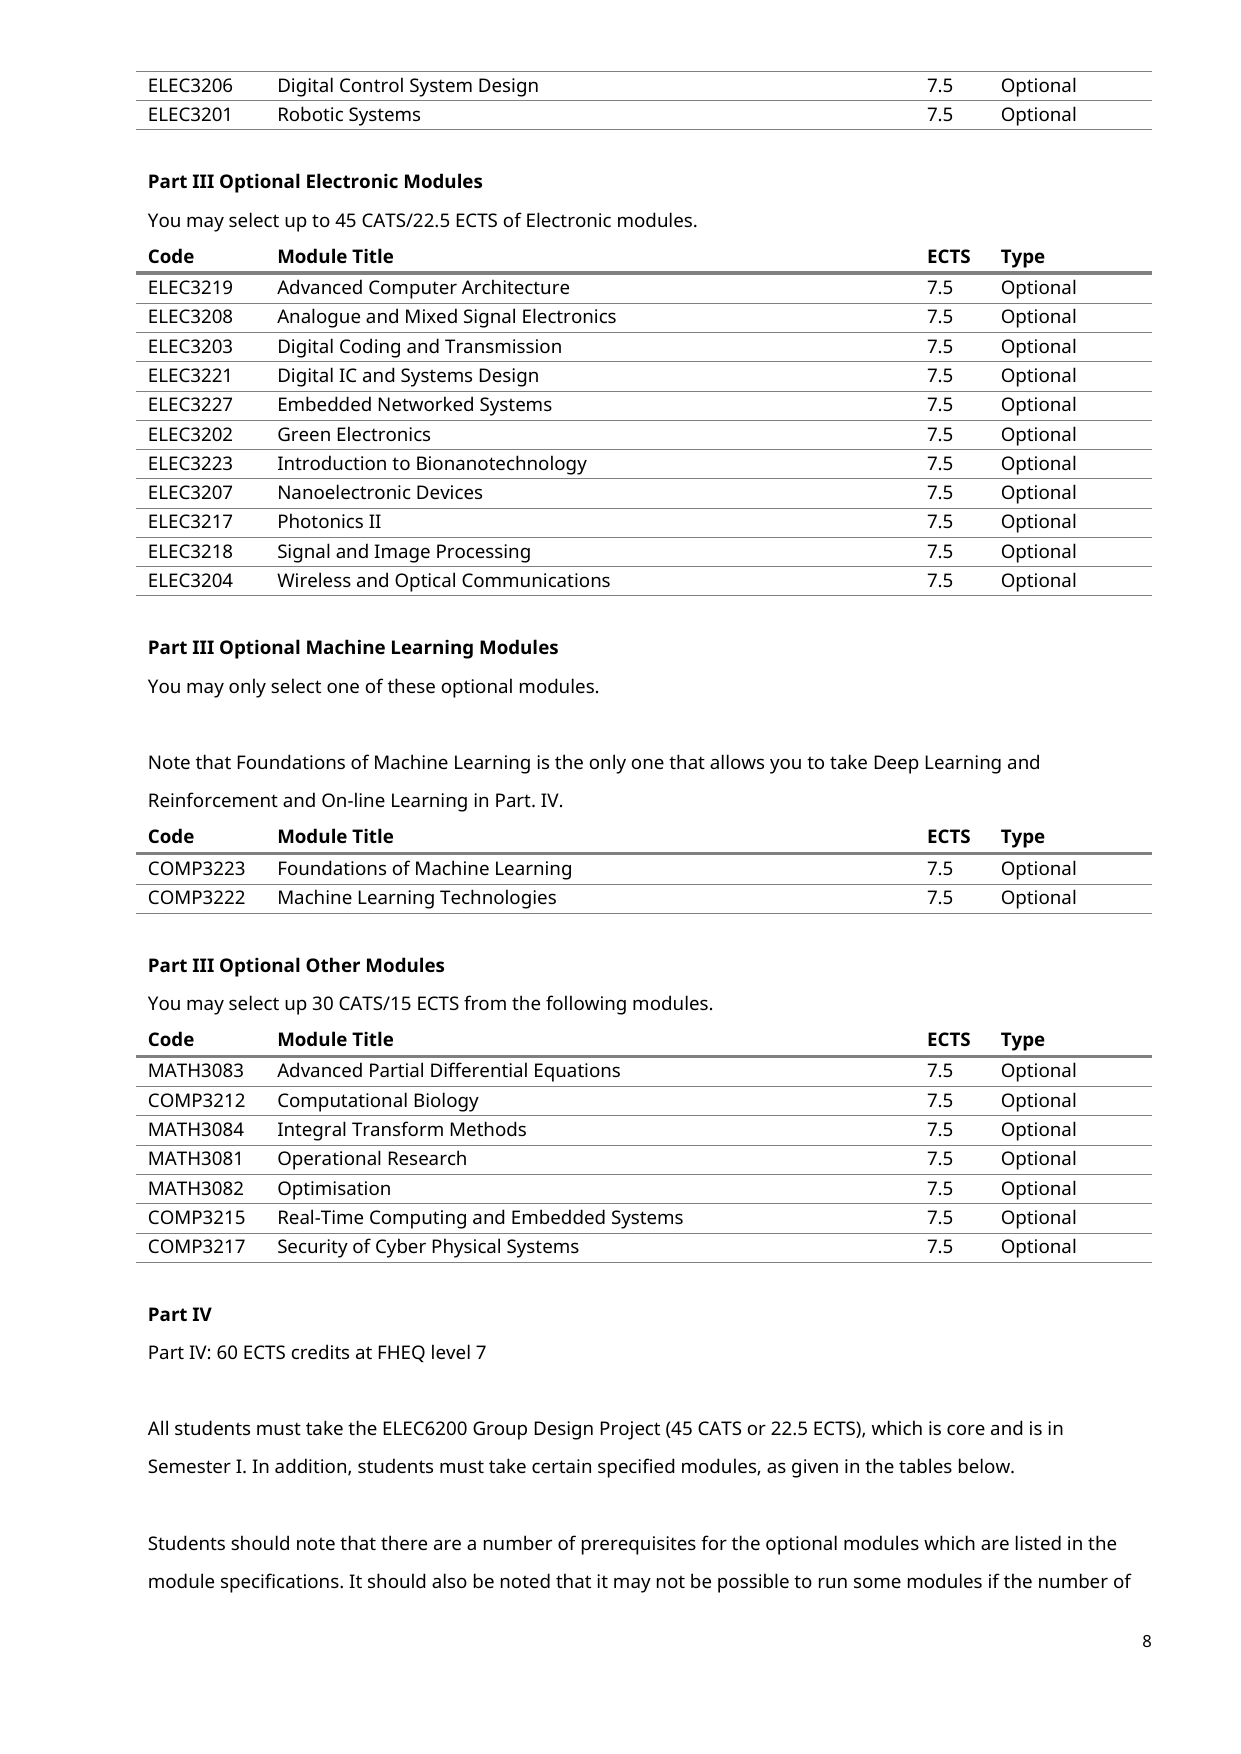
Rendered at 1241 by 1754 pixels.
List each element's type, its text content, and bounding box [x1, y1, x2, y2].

table_cell MATH3084 [136, 1116, 266, 1144]
table_cell ELEC3217 [136, 509, 266, 537]
table_cell Type [989, 824, 1152, 852]
table_cell Optimisation [266, 1175, 916, 1203]
table_cell Optional [989, 1058, 1152, 1086]
table_cell ELEC3204 [136, 567, 266, 595]
table_cell ELEC3221 [136, 362, 266, 391]
table_cell Type [989, 243, 1152, 271]
table_cell 7.5 [916, 1234, 989, 1262]
table_cell ELEC3201 [136, 101, 266, 129]
table_cell Analogue and Mixed Signal Electronics [266, 304, 916, 332]
table_cell 7.5 [916, 1087, 989, 1115]
table_cell Part III Optional Other Modules You may select up 30 CATS/15 ECTS from the following modules. [136, 914, 1152, 1026]
table_cell 7.5 [916, 392, 989, 420]
table_cell 7.5 [916, 304, 989, 332]
table_cell 7.5 [916, 855, 989, 883]
table_cell 7.5 [916, 567, 989, 595]
table_cell 7.5 [916, 421, 989, 449]
table_cell Module Title [266, 1026, 916, 1055]
table_cell 7.5 [916, 479, 989, 508]
table_cell 7.5 [916, 509, 989, 537]
table_cell Foundations of Machine Learning [266, 855, 916, 883]
table_cell COMP3212 [136, 1087, 266, 1115]
table_cell 7.5 [916, 1146, 989, 1174]
table_cell MATH3081 [136, 1146, 266, 1174]
table_cell ELEC3223 [136, 450, 266, 478]
table_cell 7.5 [916, 538, 989, 566]
table_cell Photonics II [266, 509, 916, 537]
table_cell Optional [989, 304, 1152, 332]
table_cell Digital IC and Systems Design [266, 362, 916, 391]
table_cell Advanced Partial Differential Equations [266, 1058, 916, 1086]
table_cell Optional [989, 101, 1152, 129]
table_cell ELEC3219 [136, 275, 266, 303]
table_cell Machine Learning Technologies [266, 885, 916, 913]
table_cell 7.5 [916, 1204, 989, 1232]
table_cell Part III Optional Machine Learning Modules You may only select one of these optional modules. Note that Foundations of Machine Learning is the only one that allows you to take Deep Learning and Reinforcement and On-line Learning in Part. IV. [136, 596, 1152, 824]
table_cell Optional [989, 72, 1152, 100]
table_cell Optional [989, 1204, 1152, 1232]
table_cell 7.5 [916, 1175, 989, 1203]
table_cell Green Electronics [266, 421, 916, 449]
table_cell COMP3215 [136, 1204, 266, 1232]
table_cell ELEC3206 [136, 72, 266, 100]
table_cell Optional [989, 885, 1152, 913]
table_cell Advanced Computer Architecture [266, 275, 916, 303]
table_cell Nanoelectronic Devices [266, 479, 916, 508]
table_cell MATH3082 [136, 1175, 266, 1203]
table_cell Optional [989, 1087, 1152, 1115]
table_cell Code [136, 1026, 266, 1055]
table_cell 7.5 [916, 333, 989, 361]
table_cell ELEC3208 [136, 304, 266, 332]
table_cell Signal and Image Processing [266, 538, 916, 566]
table_cell Optional [989, 421, 1152, 449]
table_cell Digital Coding and Transmission [266, 333, 916, 361]
table_cell 7.5 [916, 362, 989, 391]
table_cell ELEC3218 [136, 538, 266, 566]
table_cell Optional [989, 450, 1152, 478]
table_cell Embedded Networked Systems [266, 392, 916, 420]
table_cell Integral Transform Methods [266, 1116, 916, 1144]
table_cell Optional [989, 1116, 1152, 1144]
table_cell COMP3223 [136, 855, 266, 883]
table_cell Optional [989, 333, 1152, 361]
table_cell Robotic Systems [266, 101, 916, 129]
table_cell 7.5 [916, 1058, 989, 1086]
table_cell COMP3222 [136, 885, 266, 913]
table_cell Digital Control System Design [266, 72, 916, 100]
table_cell Introduction to Bionanotechnology [266, 450, 916, 478]
table_cell Optional [989, 1175, 1152, 1203]
table_cell Optional [989, 392, 1152, 420]
table_cell ELEC3207 [136, 479, 266, 508]
table_cell 7.5 [916, 101, 989, 129]
table_cell Module Title [266, 824, 916, 852]
table_cell 7.5 [916, 885, 989, 913]
table_cell Type [989, 1026, 1152, 1055]
table_cell Optional [989, 362, 1152, 391]
table_cell Optional [989, 1146, 1152, 1174]
table_cell COMP3217 [136, 1234, 266, 1262]
table_cell Optional [989, 275, 1152, 303]
table_cell Computational Biology [266, 1087, 916, 1115]
table_cell MATH3083 [136, 1058, 266, 1086]
table_cell Code [136, 243, 266, 271]
table_cell ECTS [916, 1026, 989, 1055]
table_cell ELEC3203 [136, 333, 266, 361]
table_cell Code [136, 824, 266, 852]
table_cell ELEC3202 [136, 421, 266, 449]
table_cell ECTS [916, 243, 989, 271]
table_cell Optional [989, 538, 1152, 566]
table_cell 7.5 [916, 1116, 989, 1144]
table_cell 7.5 [916, 72, 989, 100]
table_cell Optional [989, 567, 1152, 595]
table_cell ELEC3227 [136, 392, 266, 420]
table_cell Part IV Part IV: 60 ECTS credits at FHEQ level 7 All students must take the ELEC6200 Group Design Project (45 CATS or 22.5 ECTS), which is core and is in Semester I. In addition, students must take certain specified modules, as given in the tables below. Students should note that there are a number of prerequisites for the optional modules which are listed in the module specifications. It should also be noted that it may not be possible to run some modules if the number of [136, 1263, 1152, 1594]
table_cell 7.5 [916, 275, 989, 303]
table_cell 7.5 [916, 450, 989, 478]
table_cell Module Title [266, 243, 916, 271]
table_cell Wireless and Optical Communications [266, 567, 916, 595]
table_cell Optional [989, 855, 1152, 883]
table_cell Operational Research [266, 1146, 916, 1174]
table_cell Security of Cyber Physical Systems [266, 1234, 916, 1262]
table_cell Part III Optional Electronic Modules You may select up to 45 CATS/22.5 ECTS of Electronic modules. [136, 130, 1152, 243]
table_cell Real-Time Computing and Embedded Systems [266, 1204, 916, 1232]
table_cell Optional [989, 509, 1152, 537]
table_cell Optional [989, 479, 1152, 508]
table_cell Optional [989, 1234, 1152, 1262]
table_cell ECTS [916, 824, 989, 852]
